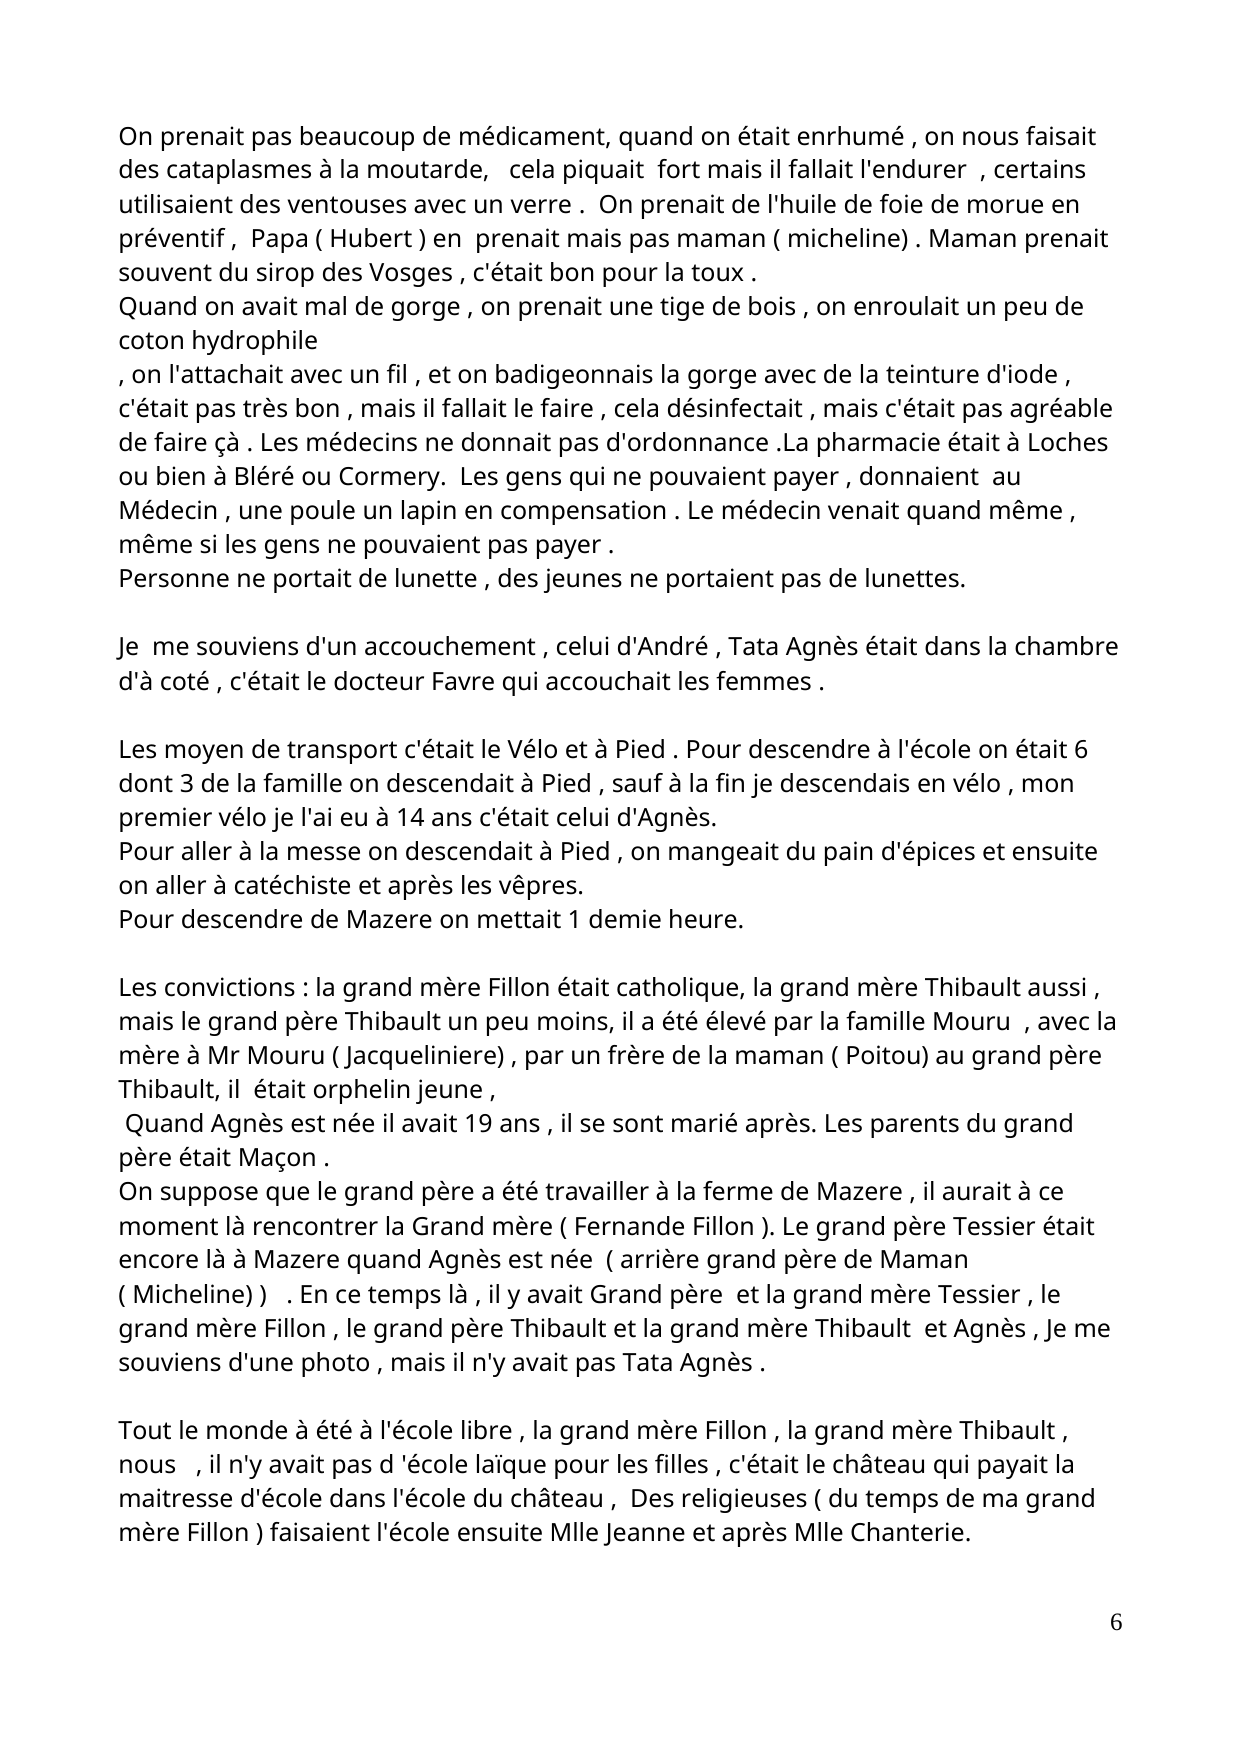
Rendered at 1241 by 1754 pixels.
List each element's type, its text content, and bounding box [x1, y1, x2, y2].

text Quand Agnès est née il avait 19 ans , il se sont marié après. Les parents du grand père était Maçon . [118, 1106, 1122, 1174]
text Personne ne portait de lunette , des jeunes ne portaient pas de lunettes. [118, 561, 1122, 595]
text Pour aller à la messe on descendait à Pied , on mangeait du pain d'épices et ensuite on aller à catéchiste et après les vêpres. [118, 833, 1122, 902]
text Les moyen de transport c'était le Vélo et à Pied . Pour descendre à l'école on était 6 dont 3 de la famille on descendait à Pied , sauf à la fin je descendais en vélo , mon premier vélo je l'ai eu à 14 ans c'était celui d'Agnès. [118, 731, 1122, 833]
text Les convictions : la grand mère Fillon était catholique, la grand mère Thibault aussi , mais le grand père Thibault un peu moins, il a été élevé par la famille Mouru , avec la mère à Mr Mouru ( Jacqueliniere) , par un frère de la maman ( Poitou) au grand père Thibault, il était orphelin jeune , [118, 970, 1122, 1106]
text Quand on avait mal de gorge , on prenait une tige de bois , on enroulait un peu de coton hydrophile [118, 288, 1122, 357]
text Pour descendre de Mazere on mettait 1 demie heure. [118, 902, 1122, 936]
text On prenait pas beaucoup de médicament, quand on était enrhumé , on nous faisait des cataplasmes à la moutarde, cela piquait fort mais il fallait l'endurer , certains utilisaient des ventouses avec un verre . On prenait de l'huile de foie de morue en préventif , Papa ( Hubert ) en prenait mais pas maman ( micheline) . Maman prenait souvent du sirop des Vosges , c'était bon pour la toux . [118, 118, 1122, 288]
text Tout le monde à été à l'école libre , la grand mère Fillon , la grand mère Thibault , nous , il n'y avait pas d 'école laïque pour les filles , c'était le château qui payait la maitresse d'école dans l'école du château , Des religieuses ( du temps de ma grand mère Fillon ) faisaient l'école ensuite Mlle Jeanne et après Mlle Chanterie. [118, 1412, 1122, 1549]
text Je me souviens d'un accouchement , celui d'André , Tata Agnès était dans la chambre d'à coté , c'était le docteur Favre qui accouchait les femmes . [118, 629, 1122, 697]
text , on l'attachait avec un fil , et on badigeonnais la gorge avec de la teinture d'iode , c'était pas très bon , mais il fallait le faire , cela désinfectait , mais c'était pas agréable de faire çà . Les médecins ne donnait pas d'ordonnance .La pharmacie était à Loches ou bien à Bléré ou Cormery. Les gens qui ne pouvaient payer , donnaient au Médecin , une poule un lapin en compensation . Le médecin venait quand même , même si les gens ne pouvaient pas payer . [118, 357, 1122, 561]
text On suppose que le grand père a été travailler à la ferme de Mazere , il aurait à ce moment là rencontrer la Grand mère ( Fernande Fillon ). Le grand père Tessier était encore là à Mazere quand Agnès est née ( arrière grand père de Maman ( Micheline) ) . En ce temps là , il y avait Grand père et la grand mère Tessier , le grand mère Fillon , le grand père Thibault et la grand mère Thibault et Agnès , Je me souviens d'une photo , mais il n'y avait pas Tata Agnès . [118, 1174, 1122, 1378]
